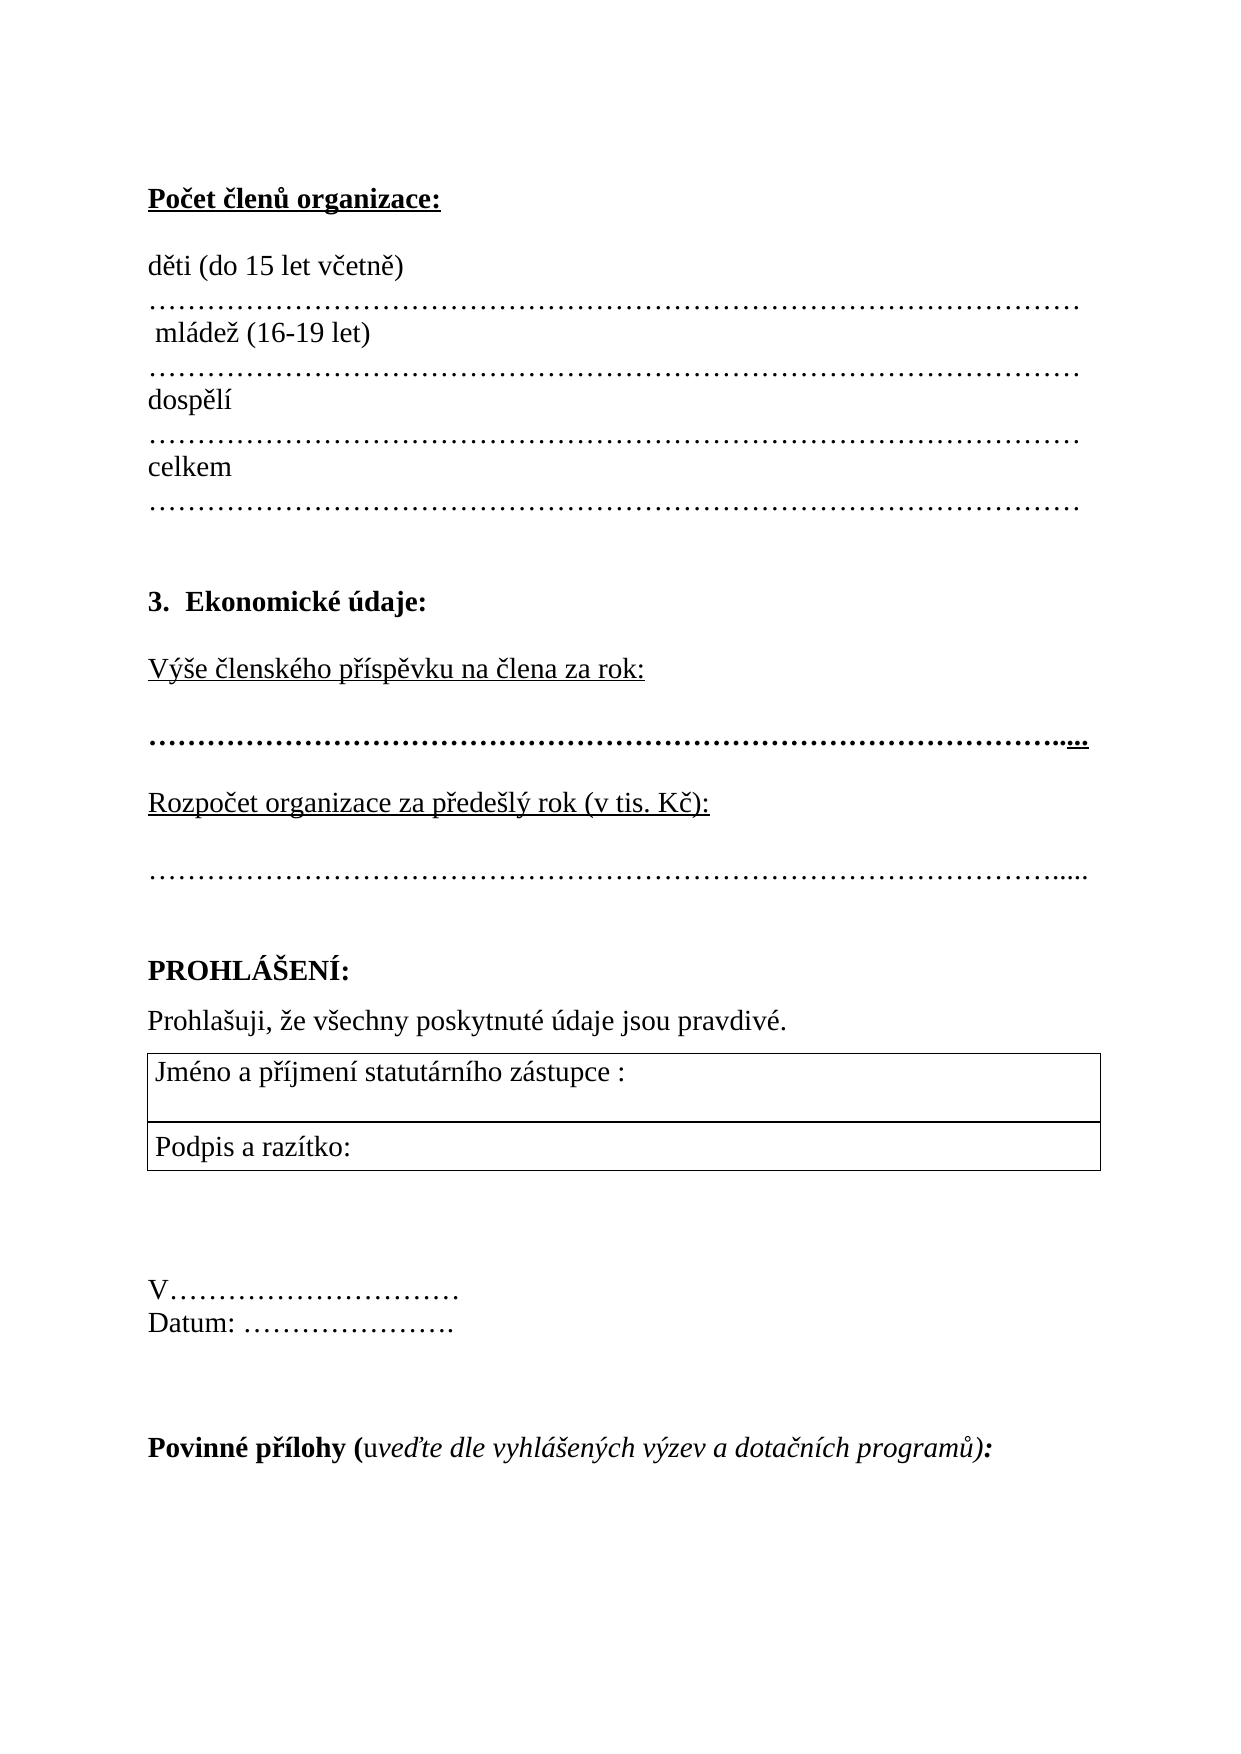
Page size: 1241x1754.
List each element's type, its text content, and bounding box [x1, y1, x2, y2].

text Prohlašuji, že všechny poskytnuté údaje jsou pravdivé. [103, 1003, 1093, 1036]
text …………………………………………………………………………………..... [148, 718, 1093, 751]
text …………………………………………………………………………………… [148, 483, 1122, 517]
text děti (do 15 let včetně) [148, 248, 1122, 282]
text Povinné přílohy (uveďte dle vyhlášených výzev a dotačních programů): [148, 1430, 1093, 1464]
text …………………………………………………………………………………… [148, 416, 1122, 449]
text …………………………………………………………………………………… [148, 349, 1122, 382]
text dospělí [148, 382, 1122, 416]
text …………………………………………………………………………………..... [148, 852, 1093, 886]
text Datum: …………………. [148, 1305, 1093, 1339]
text Počet členů organizace: [148, 181, 1122, 215]
text Rozpočet organizace za předešlý rok (v tis. Kč): [148, 785, 1093, 818]
list Ekonomické údaje: [148, 584, 1093, 617]
text mládež (16-19 let) [148, 315, 1122, 349]
text …………………………………………………………………………………… [148, 282, 1122, 315]
text celkem [148, 449, 1122, 483]
text PROHLÁŠENÍ: [148, 953, 1093, 986]
table_header Jméno a příjmení statutárního zástupce : [148, 1054, 1100, 1121]
text Výše členského příspěvku na člena za rok: [148, 651, 1093, 684]
text V………………………… [148, 1272, 1093, 1305]
table_cell Podpis a razítko: [148, 1123, 1100, 1170]
